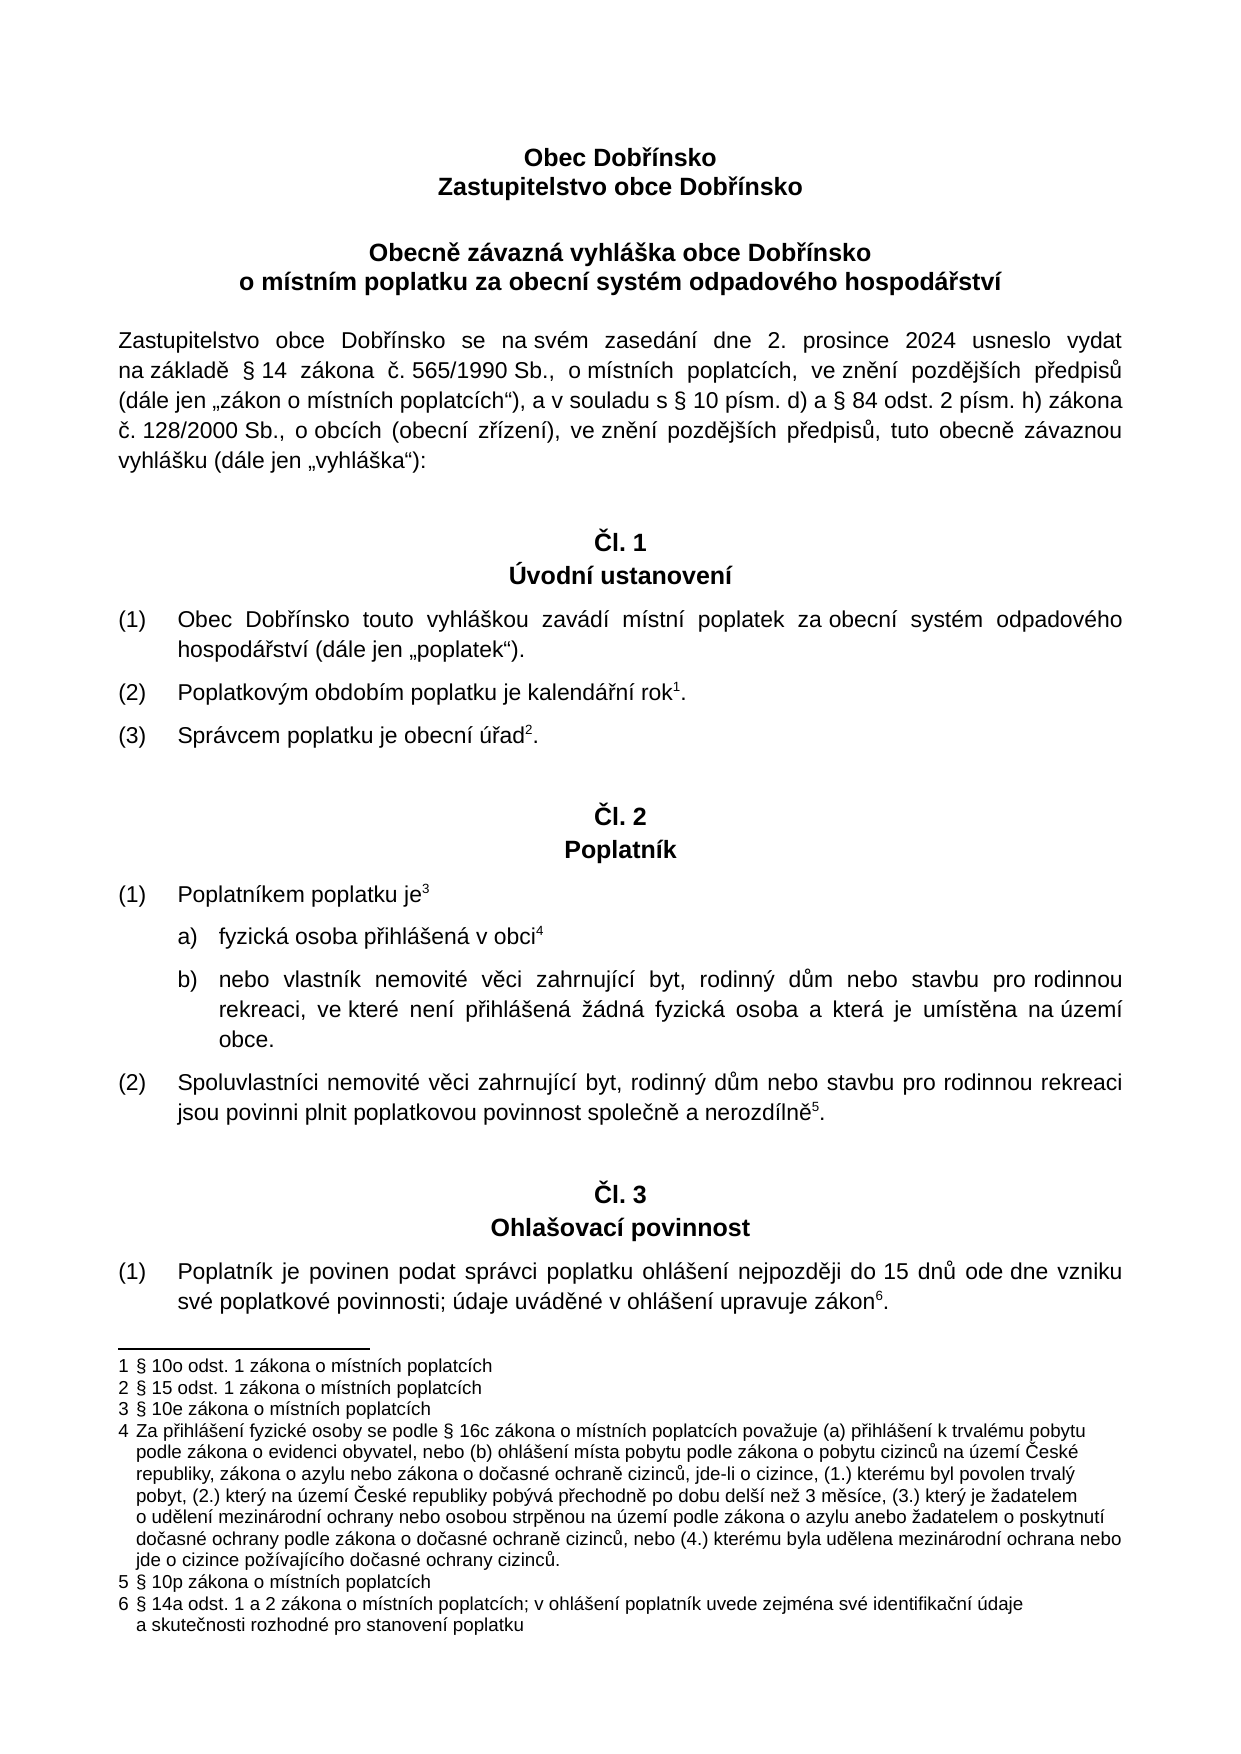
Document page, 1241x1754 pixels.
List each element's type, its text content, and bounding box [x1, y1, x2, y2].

list Poplatníkem poplatku je [118, 881, 1122, 907]
subtitle Čl. 1 Úvodní ustanovení [118, 528, 1122, 589]
title Obec Dobřínsko Zastupitelstvo obce Dobřínsko [118, 143, 1122, 201]
list Poplatkovým obdobím poplatku je kalendářní rok. [118, 679, 1122, 706]
list nebo vlastník nemovité věci zahrnující byt, rodinný dům nebo stavbu pro rodinnou rekreaci, ve které není přihlášená žádná fyzická osoba a která je umístěna na území obce. [177, 966, 1122, 1053]
list Za přihlášení fyzické osoby se podle § 16c zákona o místních poplatcích považuje (a) přihlášení k trvalému pobytu podle zákona o evidenci obyvatel, nebo (b) ohlášení místa pobytu podle zákona o pobytu cizinců na území České republiky, zákona o azylu nebo zákona o dočasné ochraně cizinců, jde-li o cizince, (1.) kterému byl povolen trvalý pobyt, (2.) který na území České republiky pobývá přechodně po dobu delší než 3 měsíce, (3.) který je žadatelem o udělení mezinárodní ochrany nebo osobou strpěnou na území podle zákona o azylu anebo žadatelem o poskytnutí dočasné ochrany podle zákona o dočasné ochraně cizinců, nebo (4.) kterému byla udělena mezinárodní ochrana nebo jde o cizince požívajícího dočasné ochrany cizinců. [118, 1420, 1122, 1571]
list § 15 odst. 1 zákona o místních poplatcích [118, 1377, 1122, 1398]
list Poplatník je povinen podat správci poplatku ohlášení nejpozději do 15 dnů ode dne vzniku své poplatkové povinnosti; údaje uváděné v ohlášení upravuje zákon. [118, 1258, 1122, 1315]
list Správcem poplatku je obecní úřad. [118, 722, 1122, 748]
list § 10o odst. 1 zákona o místních poplatcích [118, 1355, 1122, 1377]
subtitle Čl. 2 Poplatník [118, 802, 1122, 864]
list fyzická osoba přihlášená v obci [177, 923, 1122, 950]
subtitle Obecně závazná vyhláška obce Dobřínsko o místním poplatku za obecní systém odpadového hospodářství [118, 238, 1122, 295]
subtitle Čl. 3 Ohlašovací povinnost [118, 1179, 1122, 1241]
list Spoluvlastníci nemovité věci zahrnující byt, rodinný dům nebo stavbu pro rodinnou rekreaci jsou povinni plnit poplatkovou povinnost společně a nerozdílně. [118, 1069, 1122, 1126]
text Zastupitelstvo obce Dobřínsko se na svém zasedání dne 2. prosince 2024 usneslo vydat na základě § 14 zákona č. 565/1990 Sb., o místních poplatcích, ve znění pozdějších předpisů (dále jen „zákon o místních poplatcích“), a v souladu s § 10 písm. d) a § 84 odst. 2 písm. h) zákona č. 128/2000 Sb., o obcích (obecní zřízení), ve znění pozdějších předpisů, tuto obecně závaznou vyhlášku (dále jen „vyhláška“): [118, 327, 1122, 474]
list § 14a odst. 1 a 2 zákona o místních poplatcích; v ohlášení poplatník uvede zejména své identifikační údaje a skutečnosti rozhodné pro stanovení poplatku [118, 1592, 1122, 1635]
list Obec Dobřínsko touto vyhláškou zavádí místní poplatek za obecní systém odpadového hospodářství (dále jen „poplatek“). [118, 606, 1122, 663]
list § 10e zákona o místních poplatcích [118, 1398, 1122, 1420]
list § 10p zákona o místních poplatcích [118, 1571, 1122, 1592]
